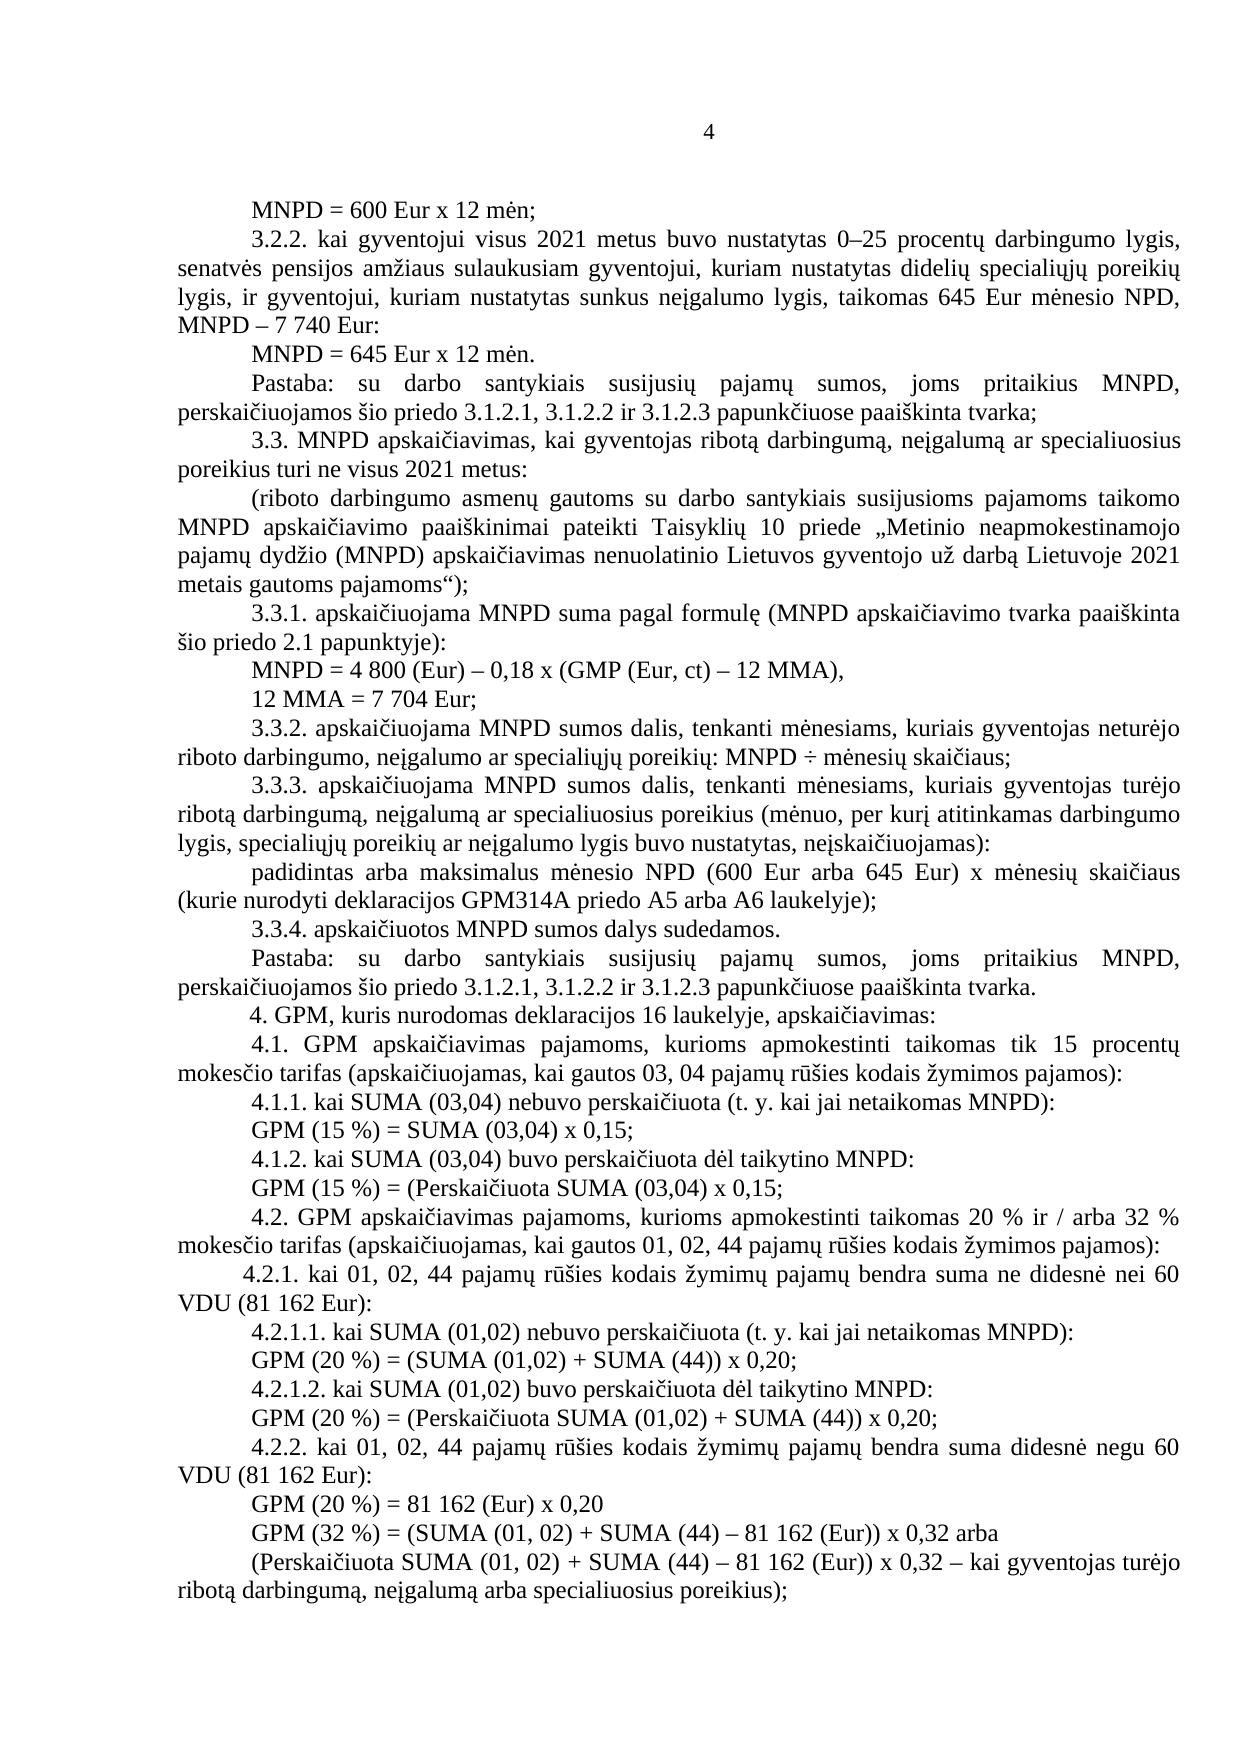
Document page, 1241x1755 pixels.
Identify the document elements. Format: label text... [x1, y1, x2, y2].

text 3.3.3. apskaičiuojama MNPD sumos dalis, tenkanti mėnesiams, kuriais gyventojas turėjo ribotą darbingumą, neįgalumą ar specialiuosius poreikius (mėnuo, per kurį atitinkamas darbingumo lygis, specialiųjų poreikių ar neįgalumo lygis buvo nustatytas, neįskaičiuojamas): [177, 771, 1181, 857]
text 3.2.2. kai gyventojui visus 2021 metus buvo nustatytas 0–25 procentų darbingumo lygis, senatvės pensijos amžiaus sulaukusiam gyventojui, kuriam nustatytas didelių specialiųjų poreikių lygis, ir gyventojui, kuriam nustatytas sunkus neįgalumo lygis, taikomas 645 Eur mėnesio NPD, MNPD – 7 740 Eur: [177, 224, 1181, 339]
text 4.2.1.2. kai SUMA (01,02) buvo perskaičiuota dėl taikytino MNPD: [177, 1374, 1181, 1403]
text GPM (32 %) = (SUMA (01, 02) + SUMA (44) – 81 162 (Eur)) x 0,32 arba [177, 1518, 1181, 1547]
text MNPD = 645 Eur x 12 mėn. [177, 339, 1181, 368]
text GPM (20 %) = 81 162 (Eur) x 0,20 [177, 1489, 1181, 1518]
text 3.3.1. apskaičiuojama MNPD suma pagal formulę (MNPD apskaičiavimo tvarka paaiškinta šio priedo 2.1 papunktyje): [177, 598, 1181, 656]
text 4.2.1. kai 01, 02, 44 pajamų rūšies kodais žymimų pajamų bendra suma ne didesnė nei 60 VDU (81 162 Eur): [177, 1259, 1181, 1317]
text 4.2. GPM apskaičiavimas pajamoms, kurioms apmokestinti taikomas 20 % ir / arba 32 % mokesčio tarifas (apskaičiuojamas, kai gautos 01, 02, 44 pajamų rūšies kodais žymimos pajamos): [177, 1202, 1181, 1259]
text 4. GPM, kuris nurodomas deklaracijos 16 laukelyje, apskaičiavimas: [236, 1001, 1181, 1029]
text 12 MMA = 7 704 Eur; [177, 684, 1181, 713]
text GPM (20 %) = (Perskaičiuota SUMA (01,02) + SUMA (44)) x 0,20; [177, 1403, 1181, 1432]
text Pastaba: su darbo santykiais susijusių pajamų sumos, joms pritaikius MNPD, perskaičiuojamos šio priedo 3.1.2.1, 3.1.2.2 ir 3.1.2.3 papunkčiuose paaiškinta tvarka; [177, 368, 1181, 426]
text 3.3.4. apskaičiuotos MNPD sumos dalys sudedamos. [177, 914, 1181, 943]
text GPM (15 %) = (Perskaičiuota SUMA (03,04) x 0,15; [177, 1173, 1181, 1202]
text 4.1. GPM apskaičiavimas pajamoms, kurioms apmokestinti taikomas tik 15 procentų mokesčio tarifas (apskaičiuojamas, kai gautos 03, 04 pajamų rūšies kodais žymimos pajamos): [177, 1029, 1181, 1087]
text 4.2.1.1. kai SUMA (01,02) nebuvo perskaičiuota (t. y. kai jai netaikomas MNPD): [177, 1317, 1181, 1346]
text MNPD = 4 800 (Eur) – 0,18 x (GMP (Eur, ct) – 12 MMA), [177, 656, 1181, 684]
text 4.1.2. kai SUMA (03,04) buvo perskaičiuota dėl taikytino MNPD: [192, 1144, 1181, 1173]
text 3.3. MNPD apskaičiavimas, kai gyventojas ribotą darbingumą, neįgalumą ar specialiuosius poreikius turi ne visus 2021 metus: [177, 426, 1181, 483]
text GPM (15 %) = SUMA (03,04) x 0,15; [177, 1116, 1181, 1144]
text 4.1.1. kai SUMA (03,04) nebuvo perskaičiuota (t. y. kai jai netaikomas MNPD): [177, 1087, 1181, 1116]
text (riboto darbingumo asmenų gautoms su darbo santykiais susijusioms pajamoms taikomo MNPD apskaičiavimo paaiškinimai pateikti Taisyklių 10 priede „Metinio neapmokestinamojo pajamų dydžio (MNPD) apskaičiavimas nenuolatinio Lietuvos gyventojo už darbą Lietuvoje 2021 metais gautoms pajamoms“); [177, 483, 1181, 598]
text 3.3.2. apskaičiuojama MNPD sumos dalis, tenkanti mėnesiams, kuriais gyventojas neturėjo riboto darbingumo, neįgalumo ar specialiųjų poreikių: MNPD ÷ mėnesių skaičiaus; [177, 713, 1181, 771]
text MNPD = 600 Eur x 12 mėn; [177, 196, 1181, 224]
text Pastaba: su darbo santykiais susijusių pajamų sumos, joms pritaikius MNPD, perskaičiuojamos šio priedo 3.1.2.1, 3.1.2.2 ir 3.1.2.3 papunkčiuose paaiškinta tvarka. [177, 943, 1181, 1001]
text padidintas arba maksimalus mėnesio NPD (600 Eur arba 645 Eur) x mėnesių skaičiaus (kurie nurodyti deklaracijos GPM314A priedo A5 arba A6 laukelyje); [177, 857, 1181, 914]
text 4.2.2. kai 01, 02, 44 pajamų rūšies kodais žymimų pajamų bendra suma didesnė negu 60 VDU (81 162 Eur): [177, 1432, 1181, 1489]
text (Perskaičiuota SUMA (01, 02) + SUMA (44) – 81 162 (Eur)) x 0,32 – kai gyventojas turėjo ribotą darbingumą, neįgalumą arba specialiuosius poreikius); [177, 1547, 1181, 1604]
text GPM (20 %) = (SUMA (01,02) + SUMA (44)) x 0,20; [177, 1346, 1181, 1374]
